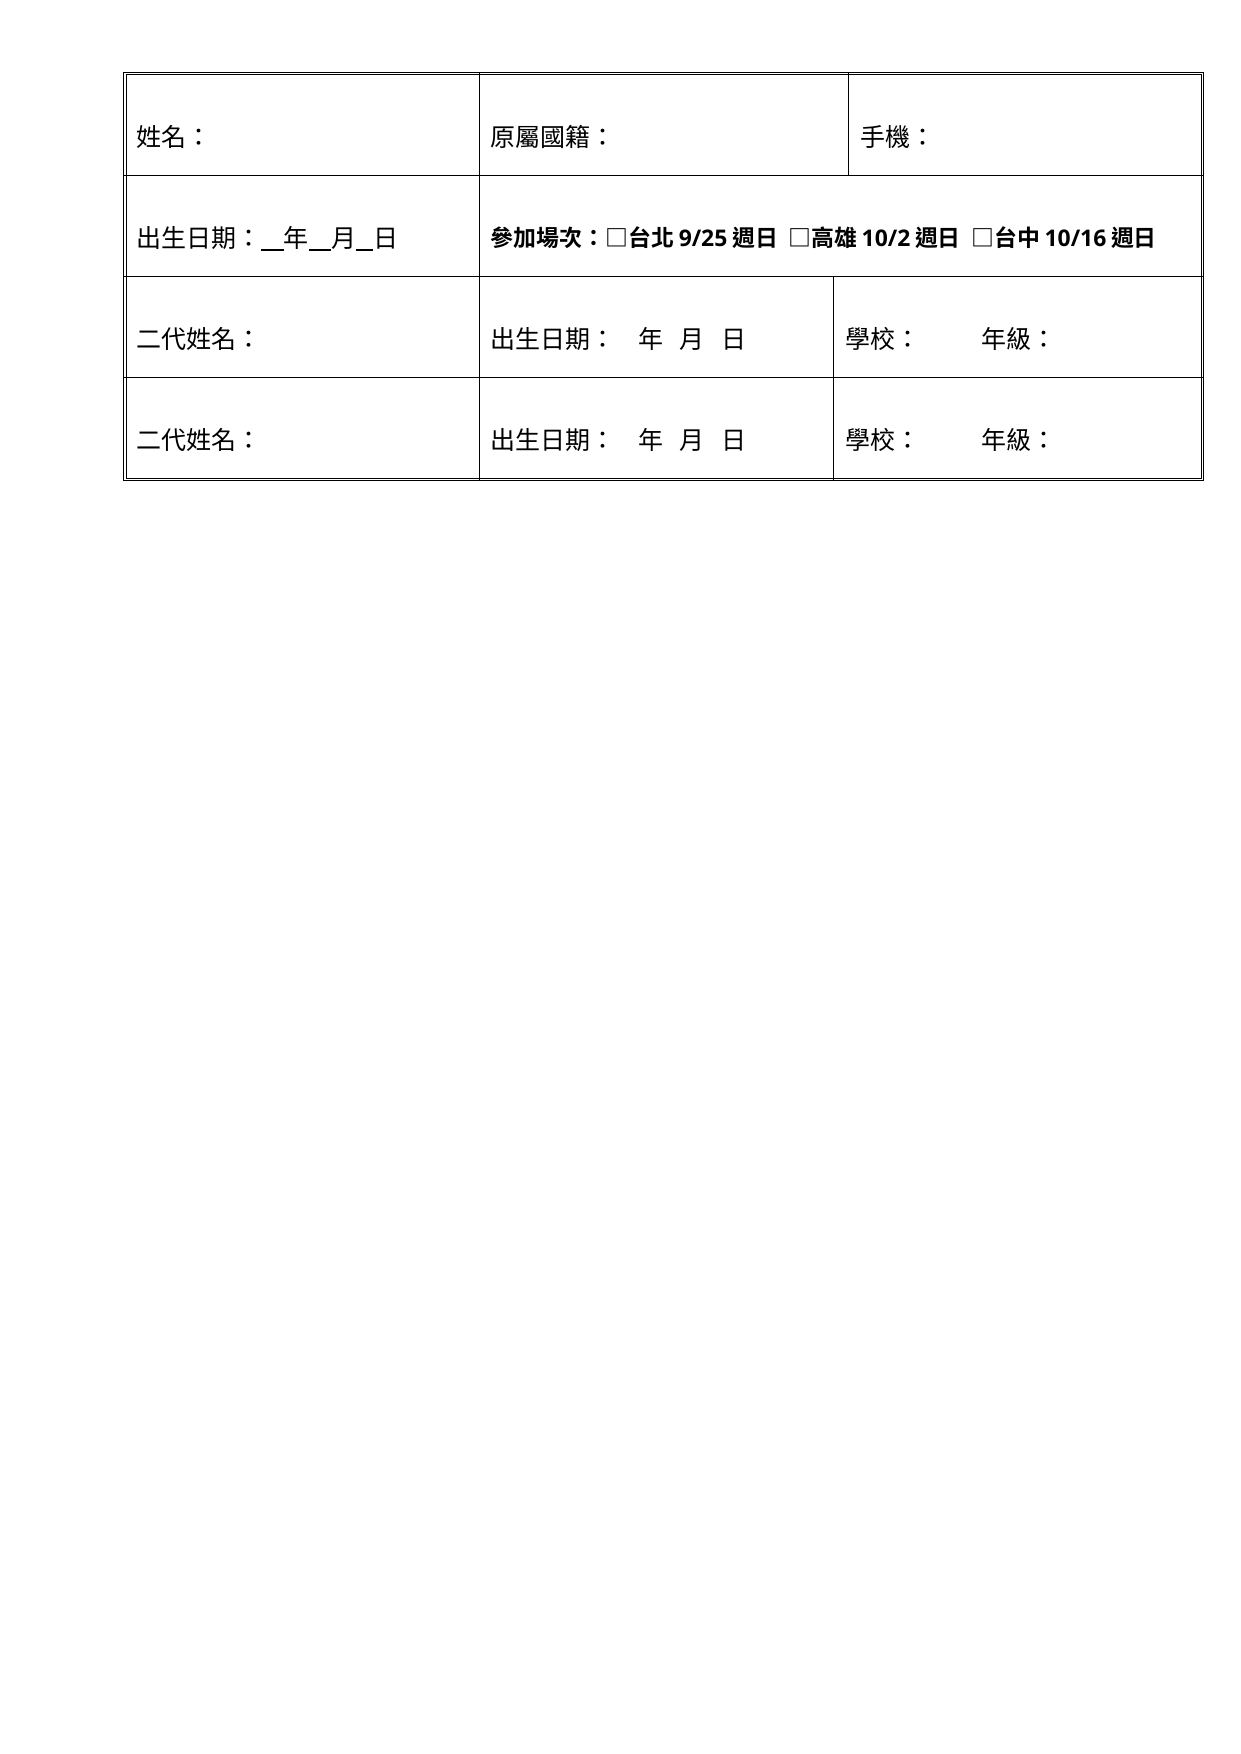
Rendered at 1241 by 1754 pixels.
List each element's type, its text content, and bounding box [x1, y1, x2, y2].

table_header 姓名： [127, 75, 479, 175]
table_cell 參加場次：□台北9/25週日 □高雄10/2週日 □台中10/16週日 [480, 176, 1201, 276]
table_cell 學校： 年級： [834, 378, 1201, 478]
table_cell 二代姓名： [127, 378, 479, 478]
table_cell 學校： 年級： [834, 277, 1201, 377]
table_header 原屬國籍： [480, 75, 848, 175]
table_cell 出生日期： 年 月 日 [480, 378, 833, 478]
table_cell 出生日期： 年 月 日 [480, 277, 833, 377]
table_cell 二代姓名： [127, 277, 479, 377]
table_header 手機： [849, 75, 1201, 175]
table_cell 出生日期： 年 月 日 [127, 176, 479, 276]
